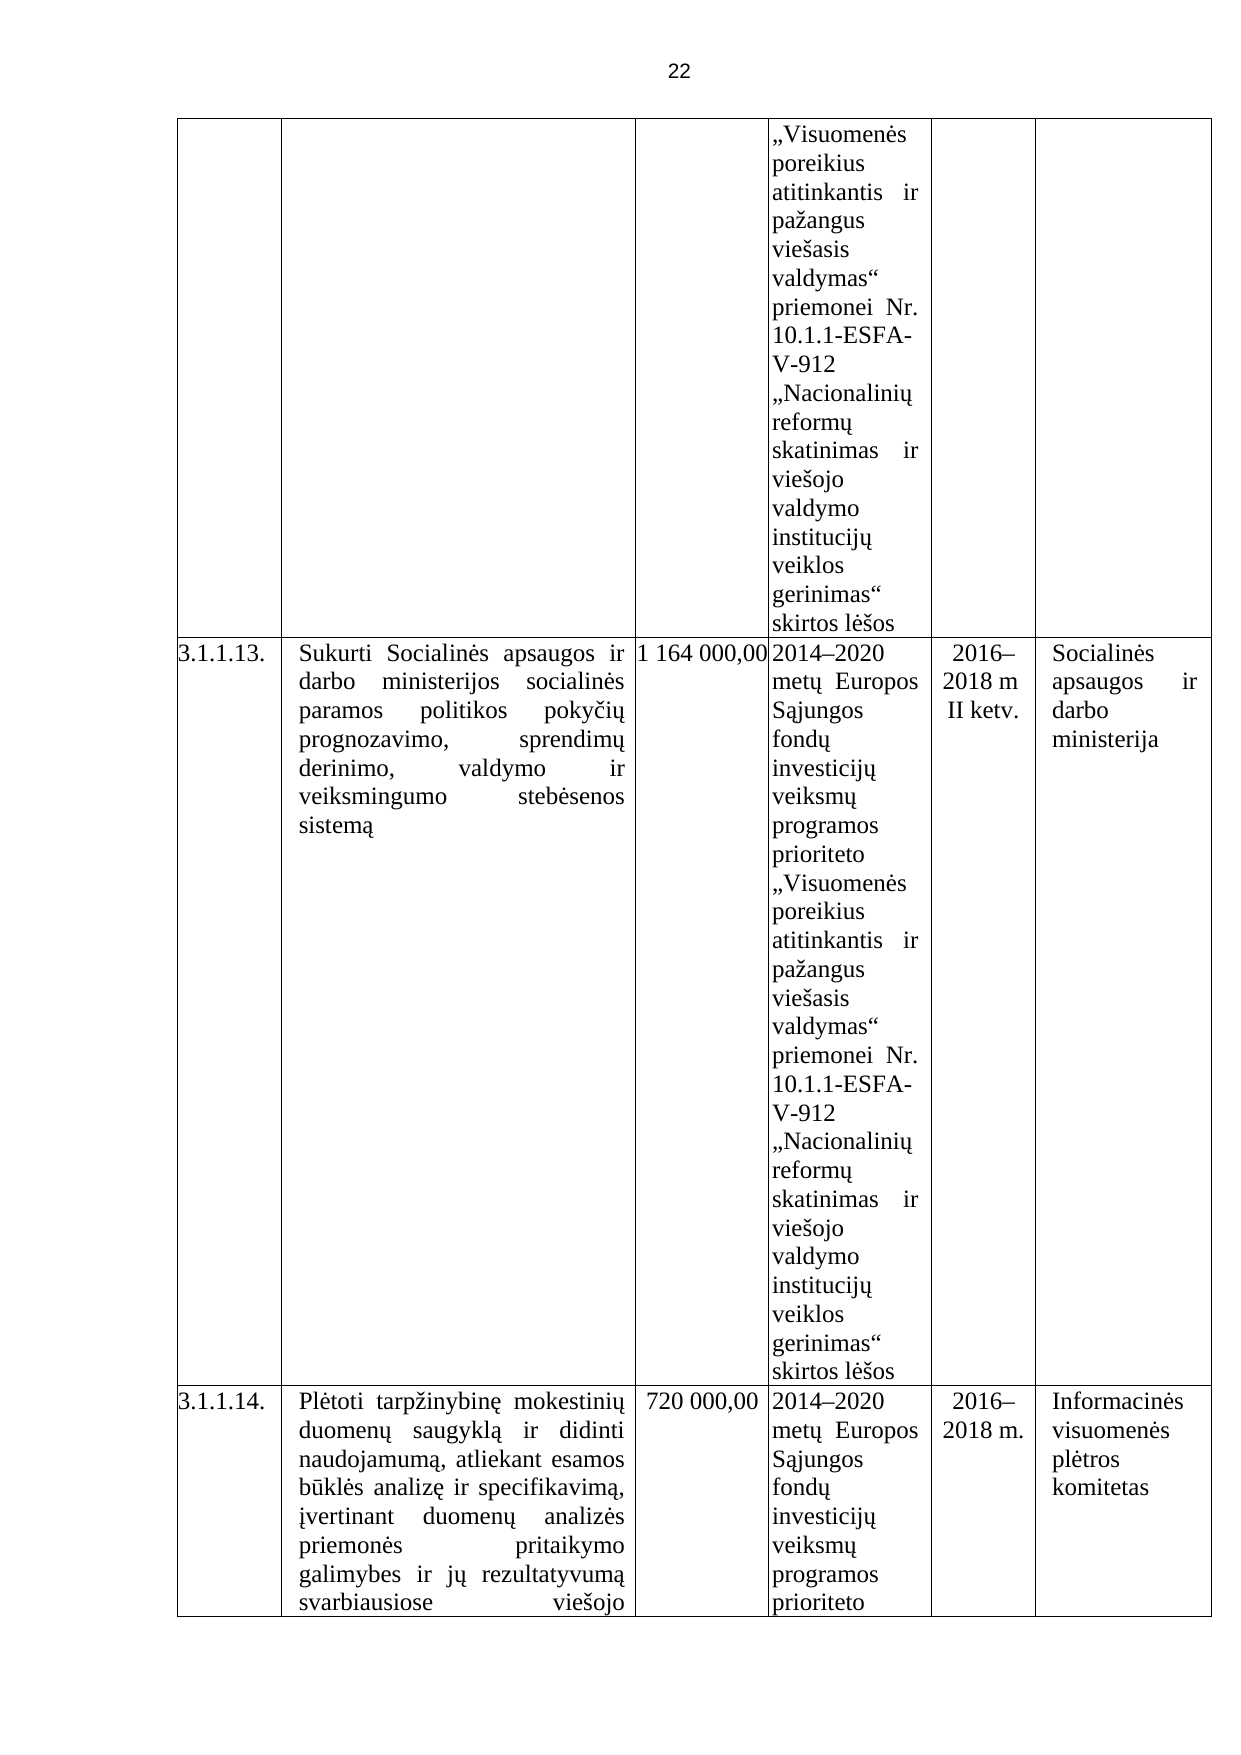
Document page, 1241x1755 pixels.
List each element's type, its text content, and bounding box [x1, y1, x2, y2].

table_cell Informacinės visuomenės plėtros komitetas [1036, 1386, 1211, 1616]
table_cell 2016–2018 m. [932, 1386, 1035, 1616]
table_cell 720 000,00 [636, 1386, 768, 1616]
table_cell 2016–2018 m II ketv. [932, 638, 1035, 1385]
table_cell [932, 119, 1035, 637]
table_cell 2014–2020 metų Europos Sąjungos fondų investicijų veiksmų programos prioriteto [769, 1386, 931, 1616]
table_cell 3.1.1.14. [178, 1386, 281, 1616]
table_cell [636, 119, 768, 637]
table_cell Sukurti Socialinės apsaugos ir darbo ministerijos socialinės paramos politikos pokyčių prognozavimo, sprendimų derinimo, valdymo ir veiksmingumo stebėsenos sistemą [282, 638, 635, 1385]
table_cell „Visuomenės poreikius atitinkantis ir pažangus viešasis valdymas“ priemonei Nr. 10.1.1-ESFA-V-912 „Nacionalinių reformų skatinimas ir viešojo valdymo institucijų veiklos gerinimas“ skirtos lėšos [769, 119, 931, 637]
table_cell [1036, 119, 1211, 637]
table_cell 2014–2020 metų Europos Sąjungos fondų investicijų veiksmų programos prioriteto „Visuomenės poreikius atitinkantis ir pažangus viešasis valdymas“ priemonei Nr. 10.1.1-ESFA-V-912 „Nacionalinių reformų skatinimas ir viešojo valdymo institucijų veiklos gerinimas“ skirtos lėšos [769, 638, 931, 1385]
table_cell Plėtoti tarpžinybinę mokestinių duomenų saugyklą ir didinti naudojamumą, atliekant esamos būklės analizę ir specifikavimą, įvertinant duomenų analizės priemonės pritaikymo galimybes ir jų rezultatyvumą svarbiausiose viešojo [282, 1386, 635, 1616]
table_cell [178, 119, 281, 637]
table_cell Socialinės apsaugos ir darbo ministerija [1036, 638, 1211, 1385]
table_cell [282, 119, 635, 637]
table_cell 1 164 000,00 [636, 638, 768, 1385]
table_cell 3.1.1.13. [178, 638, 281, 1385]
